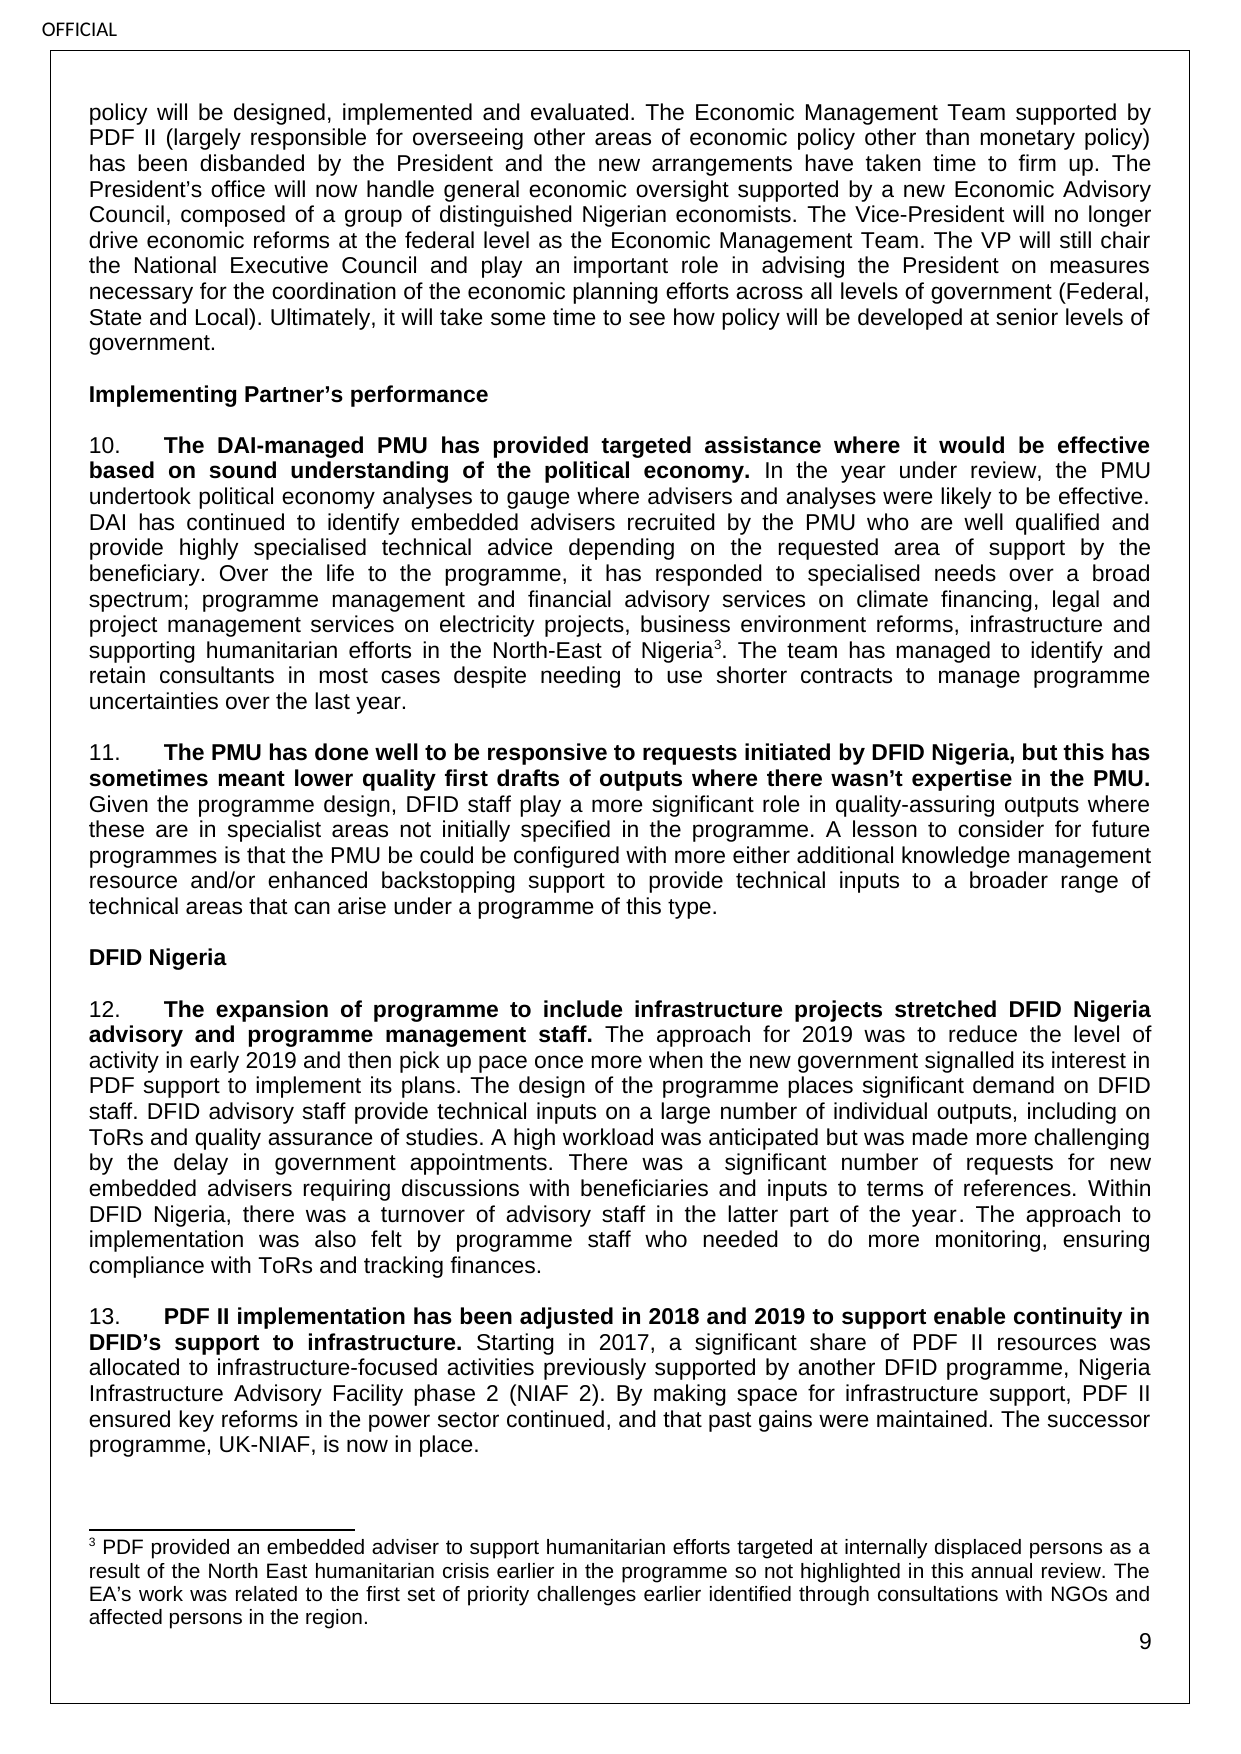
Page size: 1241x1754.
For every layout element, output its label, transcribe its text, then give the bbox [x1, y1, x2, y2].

list The PMU has done well to be responsive to requests initiated by DFID Nigeria, but this has sometimes meant lower quality first drafts of outputs where there wasn’t expertise in the PMU. Given the programme design, DFID staff play a more significant role in quality-assuring outputs where these are in specialist areas not initially specified in the programme. A lesson to consider for future programmes is that the PMU be could be configured with more either additional knowledge management resource and/or enhanced backstopping support to provide technical inputs to a broader range of technical areas that can arise under a programme of this type. [89, 740, 1152, 919]
list policy will be designed, implemented and evaluated. The Economic Management Team supported by PDF II (largely responsible for overseeing other areas of economic policy other than monetary policy) has been disbanded by the President and the new arrangements have taken time to firm up. The President’s office will now handle general economic oversight supported by a new Economic Advisory Council, composed of a group of distinguished Nigerian economists. The Vice-President will no longer drive economic reforms at the federal level as the Economic Management Team. The VP will still chair the National Executive Council and play an important role in advising the President on measures necessary for the coordination of the economic planning efforts across all levels of government (Federal, State and Local). Ultimately, it will take some time to see how policy will be developed at senior levels of government. [89, 99, 1152, 356]
list PDF II implementation has been adjusted in 2018 and 2019 to support enable continuity in DFID’s support to infrastructure. Starting in 2017, a significant share of PDF II resources was allocated to infrastructure-focused activities previously supported by another DFID programme, Nigeria Infrastructure Advisory Facility phase 2 (NIAF 2). By making space for infrastructure support, PDF II ensured key reforms in the power sector continued, and that past gains were maintained. The successor programme, UK-NIAF, is now in place. [89, 1304, 1152, 1458]
text DFID Nigeria [89, 945, 1152, 971]
text Implementing Partner’s performance [89, 381, 1152, 407]
list The expansion of programme to include infrastructure projects stretched DFID Nigeria advisory and programme management staff. The approach for 2019 was to reduce the level of activity in early 2019 and then pick up pace once more when the new government signalled its interest in PDF support to implement its plans. The design of the programme places significant demand on DFID staff. DFID advisory staff provide technical inputs on a large number of individual outputs, including on ToRs and quality assurance of studies. A high workload was anticipated but was made more challenging by the delay in government appointments. There was a significant number of requests for new embedded advisers requiring discussions with beneficiaries and inputs to terms of references. Within DFID Nigeria, there was a turnover of advisory staff in the latter part of the year. The approach to implementation was also felt by programme staff who needed to do more monitoring, ensuring compliance with ToRs and tracking finances. [89, 996, 1152, 1278]
list The DAI-managed PMU has provided targeted assistance where it would be effective based on sound understanding of the political economy. In the year under review, the PMU undertook political economy analyses to gauge where advisers and analyses were likely to be effective. DAI has continued to identify embedded advisers recruited by the PMU who are well qualified and provide highly specialised technical advice depending on the requested area of support by the beneficiary. Over the life to the programme, it has responded to specialised needs over a broad spectrum; programme management and financial advisory services on climate financing, legal and project management services on electricity projects, business environment reforms, infrastructure and supporting humanitarian efforts in the North-East of Nigeria. The team has managed to identify and retain consultants in most cases despite needing to use shorter contracts to manage programme uncertainties over the last year. [89, 433, 1152, 714]
list PDF provided an embedded adviser to support humanitarian efforts targeted at internally displaced persons as a result of the North East humanitarian crisis earlier in the programme so not highlighted in this annual review. The EA’s work was related to the first set of priority challenges earlier identified through consultations with NGOs and affected persons in the region. [89, 1536, 1152, 1629]
